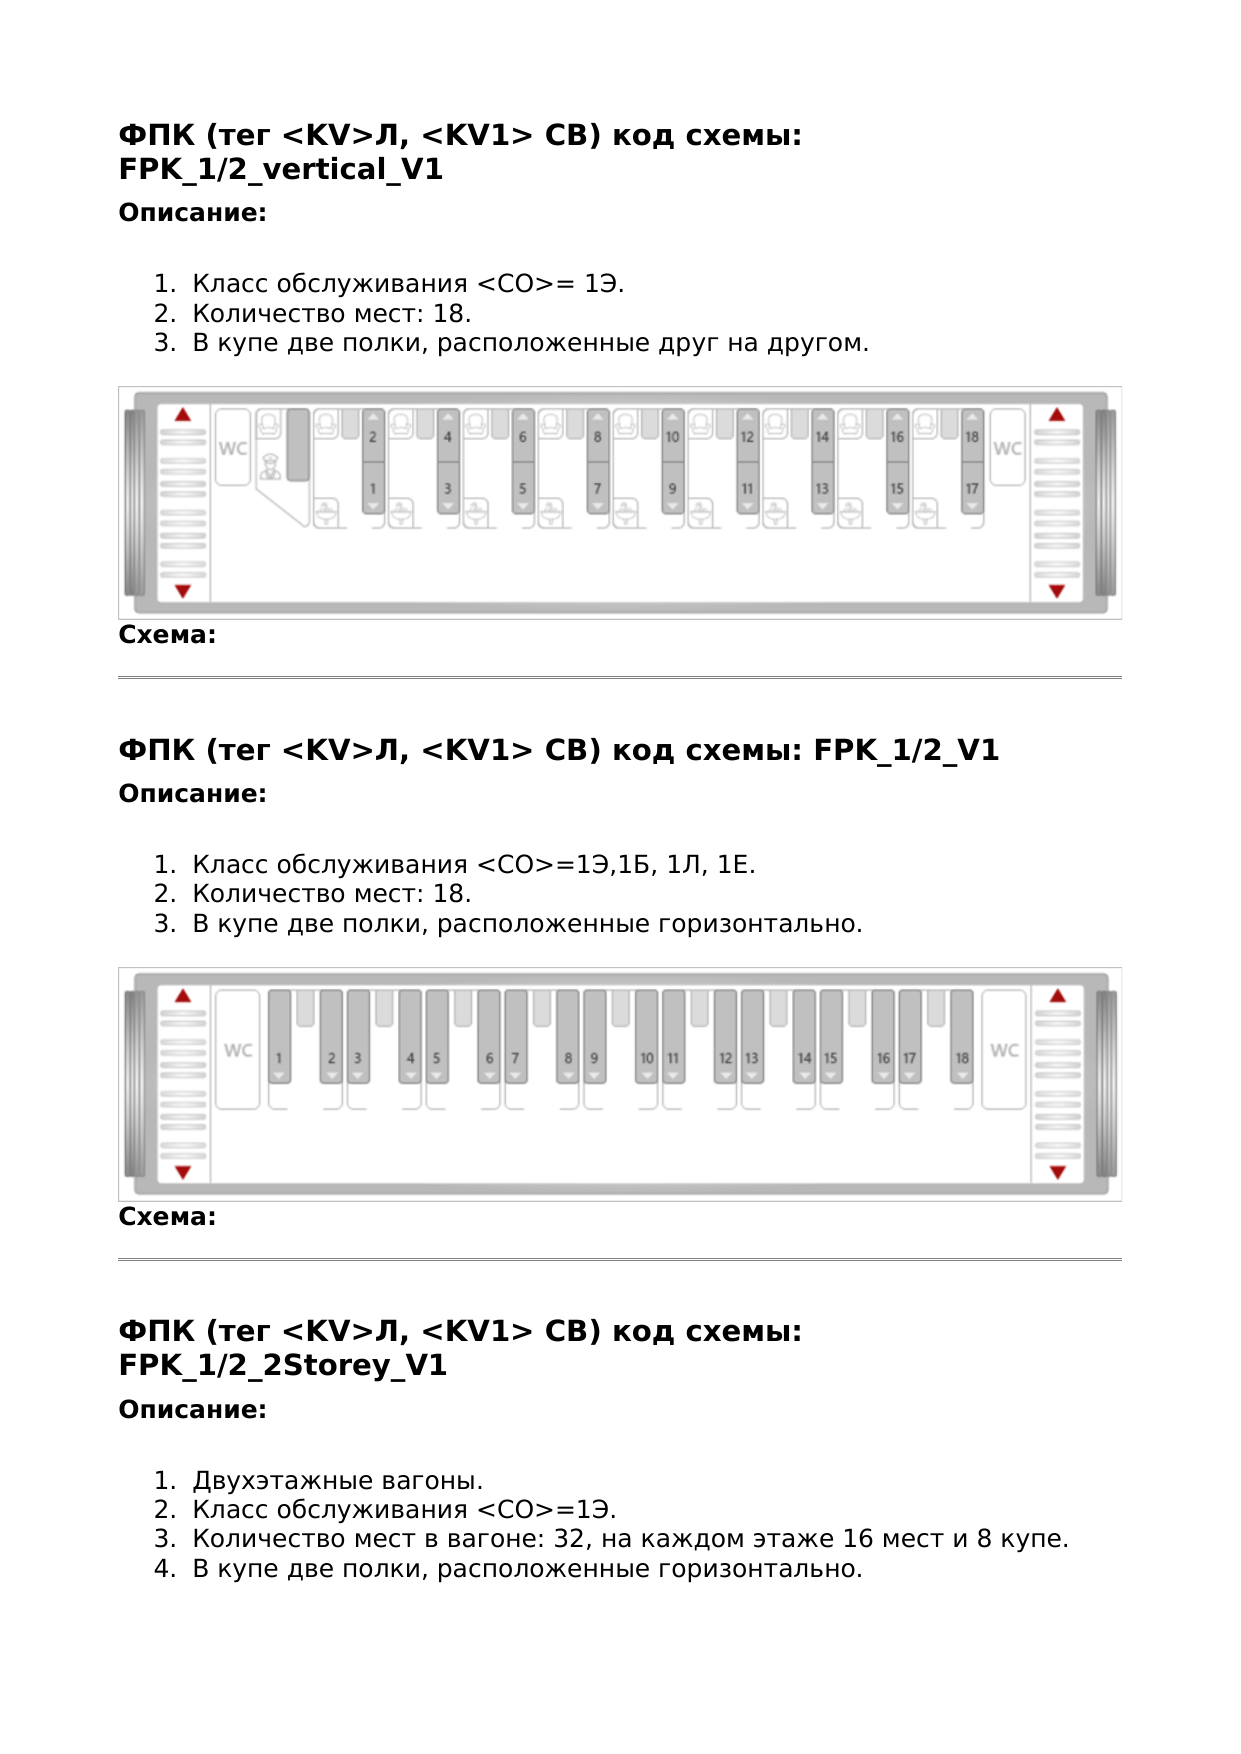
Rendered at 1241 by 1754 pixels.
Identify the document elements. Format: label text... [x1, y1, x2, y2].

list Класс обслуживания <CO>=1Э. [177, 1495, 1122, 1524]
subtitle ФПК (тег <KV>Л, <KV1> СВ) код схемы: FPK_1/2_V1 [118, 733, 1122, 767]
list Двухэтажные вагоны. [177, 1466, 1122, 1495]
text Схема: [118, 1202, 1122, 1231]
list Количество мест: 18. [177, 299, 1122, 328]
list Класс обслуживания <CO>= 1Э. [177, 270, 1122, 299]
subtitle ФПК (тег <KV>Л, <KV1> СВ) код схемы: FPK_1/2_vertical_V1 [118, 118, 1122, 186]
text Описание: [118, 198, 1122, 228]
list В купе две полки, расположенные горизонтально. [177, 1554, 1122, 1583]
text Описание: [118, 779, 1122, 808]
text Описание: [118, 1395, 1122, 1424]
list В купе две полки, расположенные друг на другом. [177, 328, 1122, 357]
list Количество мест: 18. [177, 879, 1122, 909]
list Количество мест в вагоне: 32, на каждом этаже 16 мест и 8 купе. [177, 1524, 1122, 1554]
picture [118, 386, 1123, 620]
picture [118, 967, 1123, 1202]
list В купе две полки, расположенные горизонтально. [177, 909, 1122, 938]
subtitle ФПК (тег <KV>Л, <KV1> СВ) код схемы: FPK_1/2_2Storey_V1 [118, 1315, 1122, 1383]
text Схема: [118, 620, 1122, 649]
list Класс обслуживания <CO>=1Э,1Б, 1Л, 1Е. [177, 850, 1122, 879]
